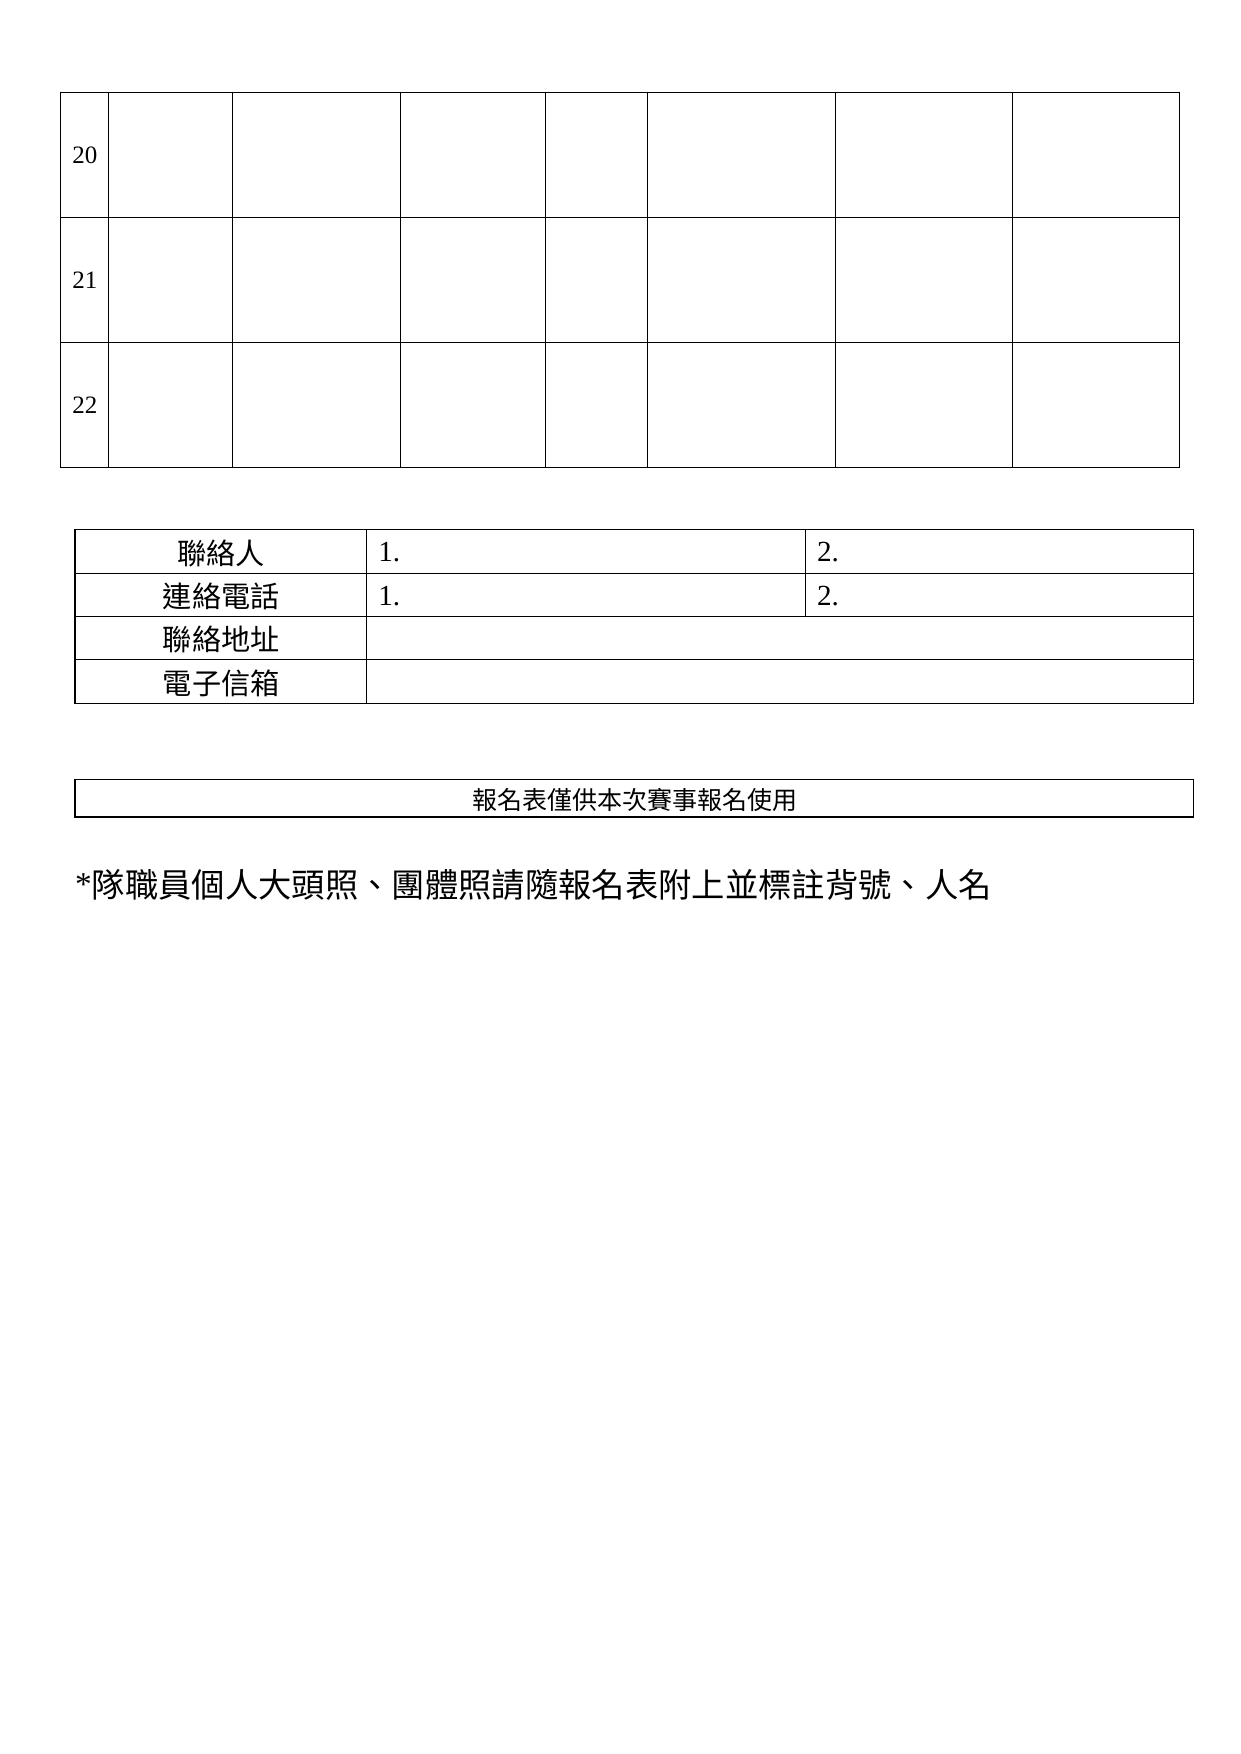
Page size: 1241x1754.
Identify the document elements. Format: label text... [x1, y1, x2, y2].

table_cell [836, 93, 1012, 217]
text *隊職員個人大頭照、團體照請隨報名表附上並標註背號、人名 [914, 842, 1165, 904]
table_cell [648, 343, 835, 467]
table_cell [233, 343, 400, 467]
table_cell 聯絡地址 [76, 617, 366, 659]
table_cell 2. [806, 574, 1193, 616]
table_cell [1013, 218, 1179, 342]
table_cell [109, 343, 232, 467]
table_header 聯絡人 [76, 530, 366, 572]
table_cell 21 [61, 218, 108, 342]
table_cell [546, 218, 647, 342]
table_cell 22 [61, 343, 108, 467]
table_header 報名表僅供本次賽事報名使用 [76, 780, 327, 816]
table_cell [648, 93, 835, 217]
table_header 報名表僅供本次賽事報名使用 [914, 780, 1193, 816]
table_cell [836, 343, 1012, 467]
table_cell [109, 218, 232, 342]
table_cell [401, 93, 545, 217]
table_cell [109, 93, 232, 217]
table_cell [401, 218, 545, 342]
table_header 1. [367, 530, 805, 572]
table_cell 電子信箱 [76, 660, 366, 702]
table_cell [367, 660, 1193, 702]
table_cell [546, 93, 647, 217]
table_cell 連絡電話 [76, 574, 366, 616]
table_cell [367, 617, 1193, 659]
table_cell 20 [61, 93, 108, 217]
table_cell [546, 343, 647, 467]
table_cell [1013, 93, 1179, 217]
table_cell [401, 343, 545, 467]
table_cell [233, 218, 400, 342]
table_header 2. [806, 530, 1193, 572]
table_cell 1. [367, 574, 805, 616]
table_cell [836, 218, 1012, 342]
table_cell [648, 218, 835, 342]
table_cell [233, 93, 400, 217]
table_cell [1013, 343, 1179, 467]
text *隊職員個人大頭照、團體照請隨報名表附上並標註背號、人名 [75, 842, 327, 904]
